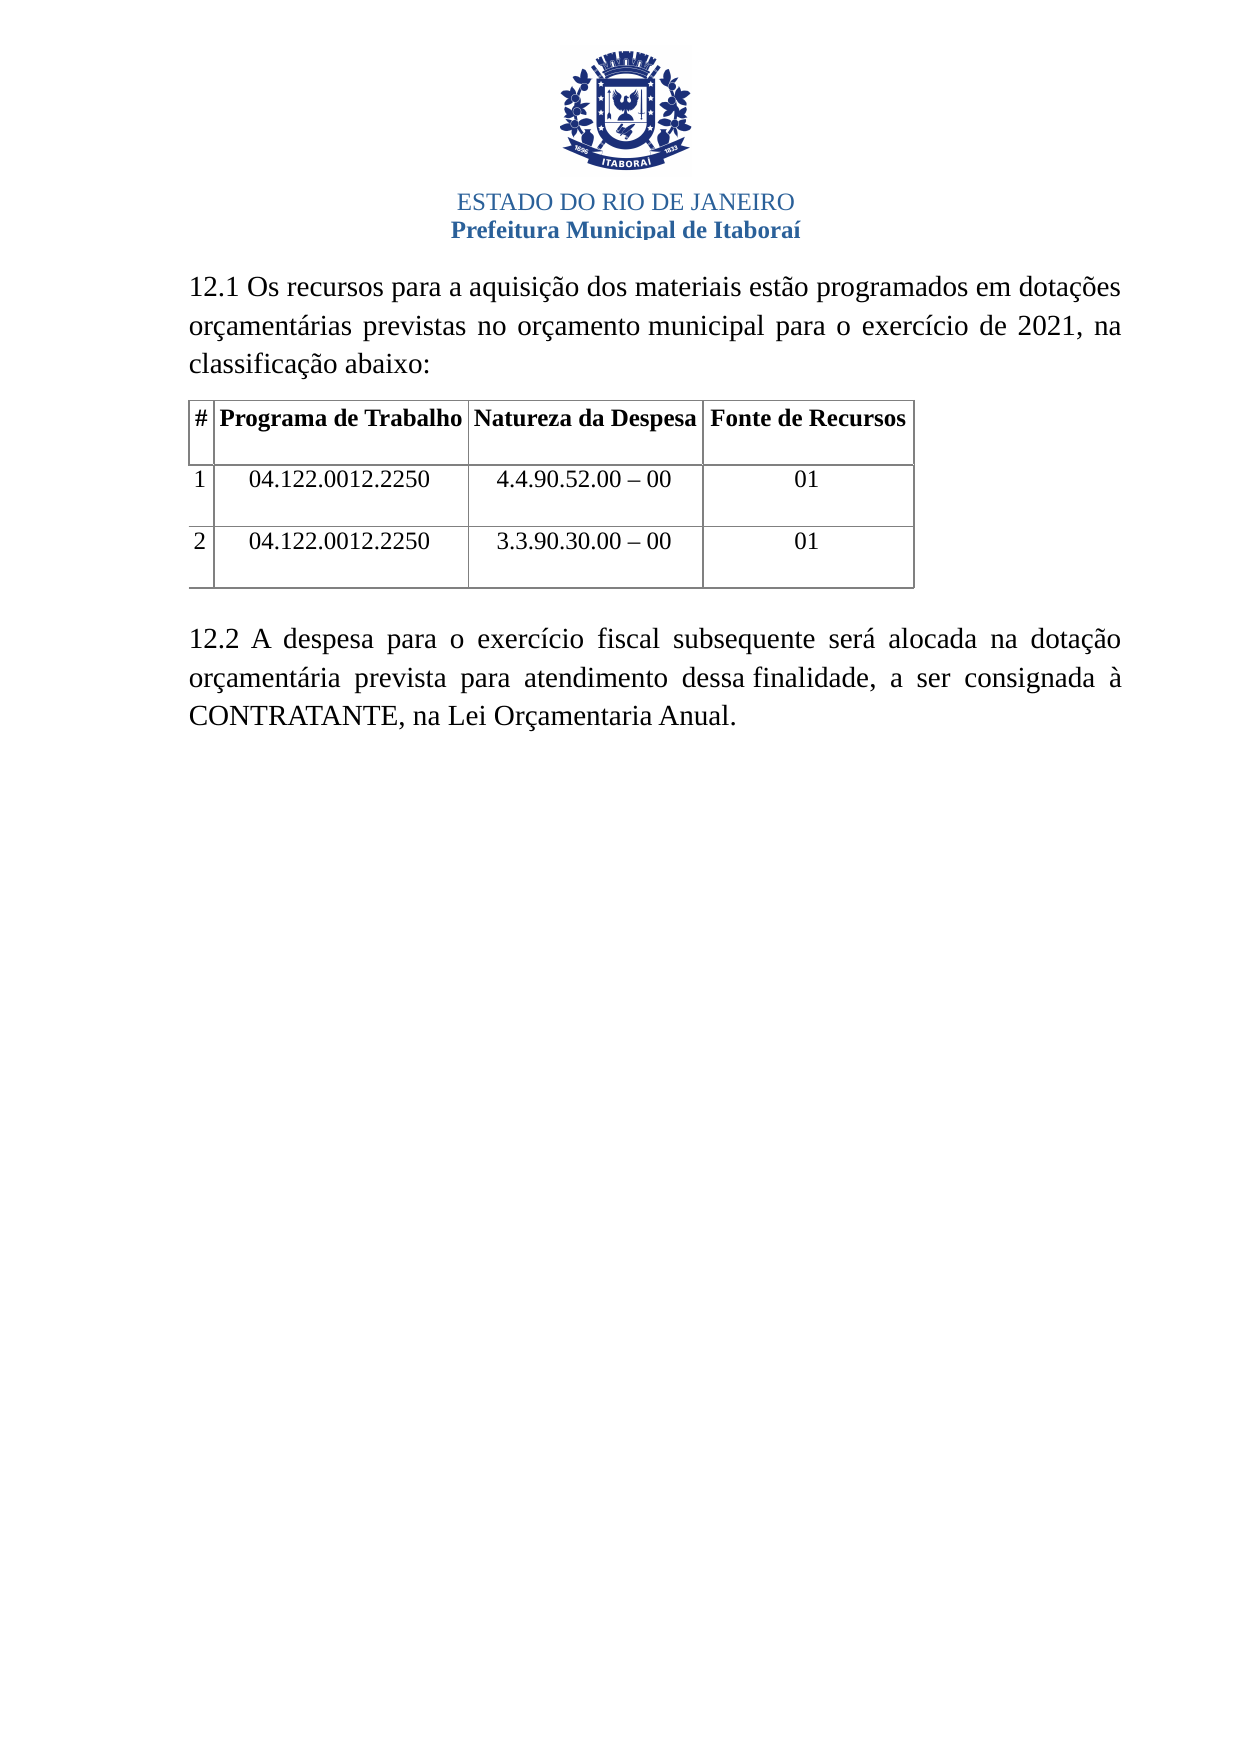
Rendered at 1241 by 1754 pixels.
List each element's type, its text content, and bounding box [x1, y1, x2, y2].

table_header # [190, 401, 213, 464]
table_header Fonte de Recursos [704, 401, 913, 464]
table_cell 4.4.90.52.00 – 00 [469, 466, 702, 526]
picture [560, 45, 692, 177]
text 12.1 Os recursos para a aquisição dos materiais estão programados em dotações orçamentárias previstas no orçamento municipal para o exercício de 2021, na classificação abaixo: [188, 269, 1122, 380]
table_cell 04.122.0012.2250 [215, 466, 468, 526]
table_cell 04.122.0012.2250 [215, 527, 468, 587]
table_cell 1 [189, 466, 213, 526]
table_cell 01 [704, 527, 913, 587]
table_cell 01 [704, 466, 913, 526]
table_header Programa de Trabalho [215, 401, 468, 464]
table_header Natureza da Despesa [469, 401, 702, 464]
table_cell 2 [189, 527, 213, 587]
text 12.2 A despesa para o exercício fiscal subsequente será alocada na dotação orçamentária prevista para atendimento dessa finalidade, a ser consignada à CONTRATANTE, na Lei Orçamentaria Anual. [188, 588, 1122, 732]
table_cell 3.3.90.30.00 – 00 [469, 527, 702, 587]
